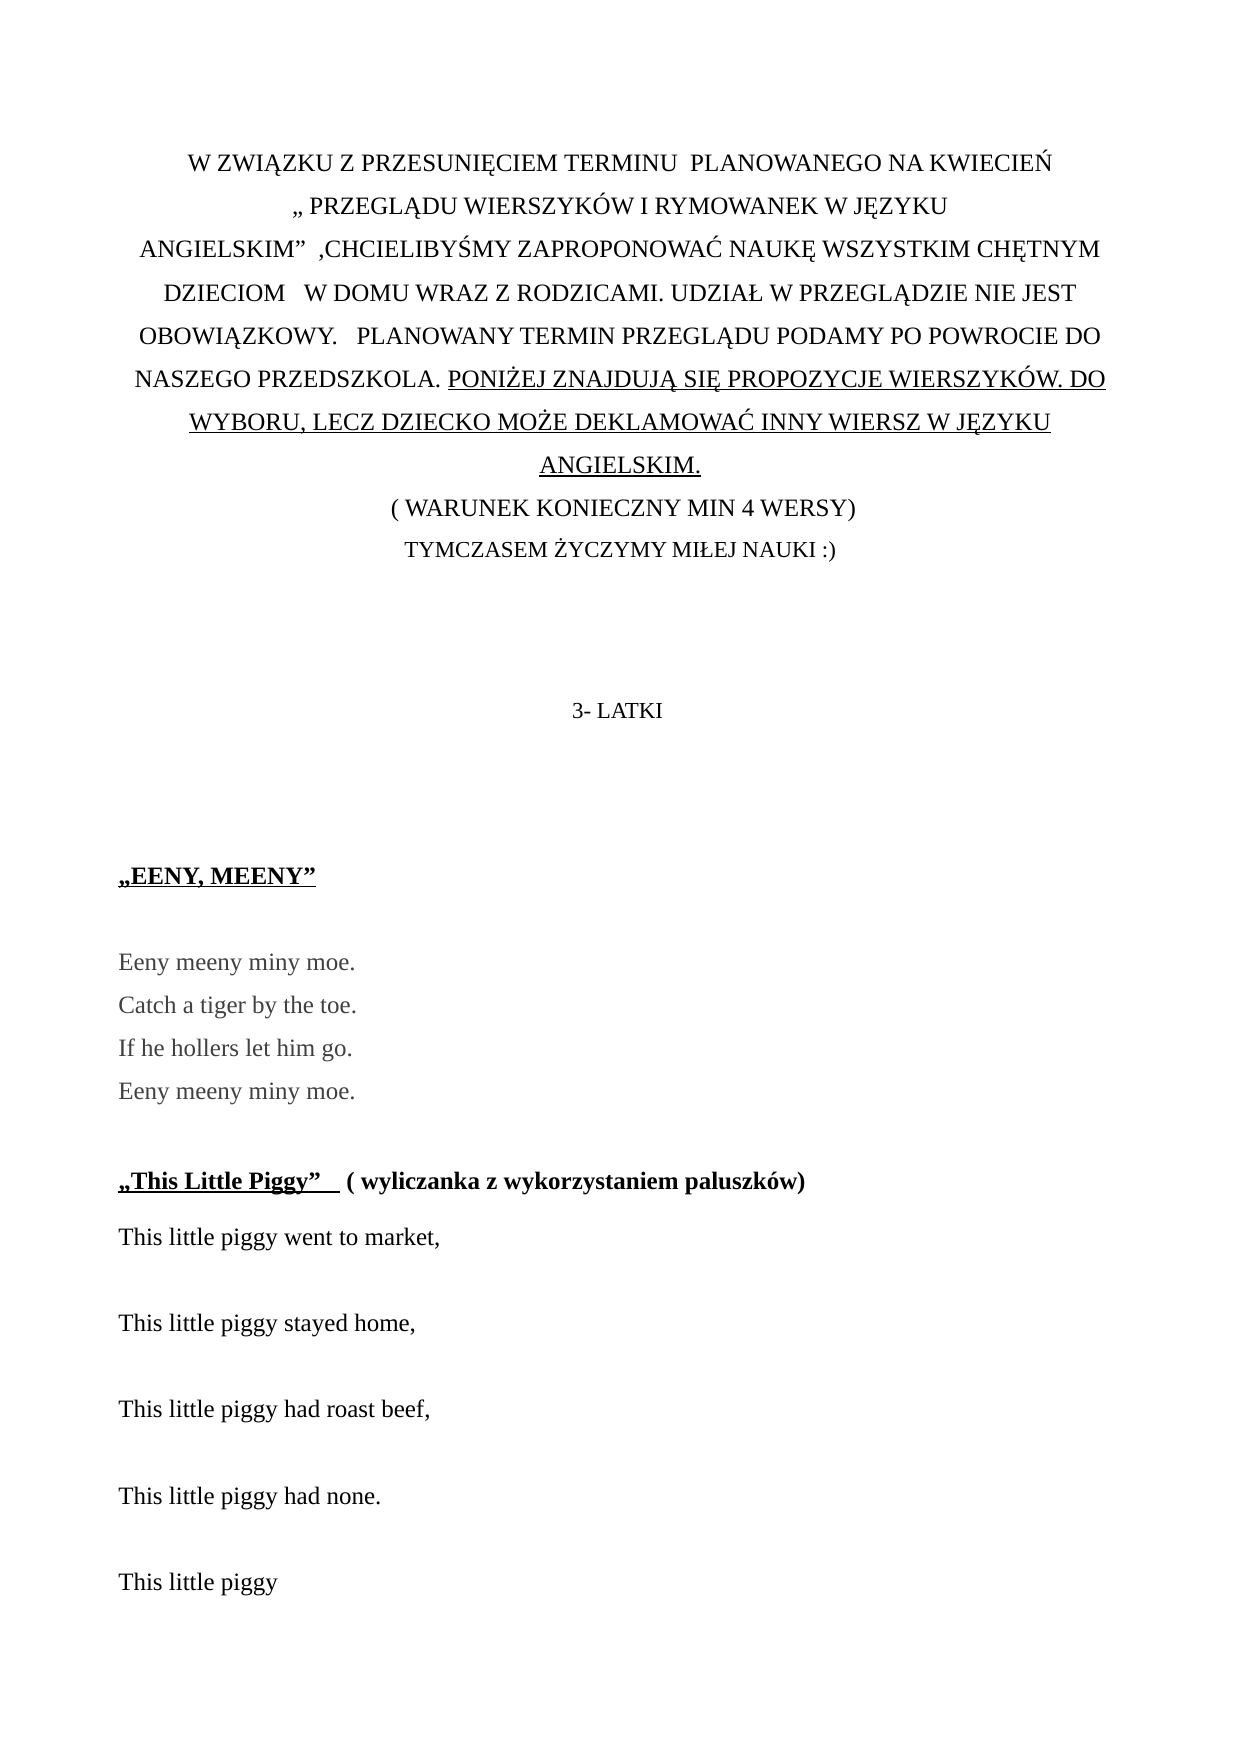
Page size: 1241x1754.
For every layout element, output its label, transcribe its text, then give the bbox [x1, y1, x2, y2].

text „EENY, MEENY” [118, 861, 1122, 889]
subtitle „This Little Piggy” ( wyliczanka z wykorzystaniem paluszków) [118, 1166, 1122, 1195]
text This little piggy had none. [118, 1481, 1122, 1509]
text W ZWIĄZKU Z PRZESUNIĘCIEM TERMINU PLANOWANEGO NA KWIECIEŃ „ PRZEGLĄDU WIERSZYKÓW I RYMOWANEK W JĘZYKU ANGIELSKIM” ,CHCIELIBYŚMY ZAPROPONOWAĆ NAUKĘ WSZYSTKIM CHĘTNYM DZIECIOM W DOMU WRAZ Z RODZICAMI. UDZIAŁ W PRZEGLĄDZIE NIE JEST OBOWIĄZKOWY. PLANOWANY TERMIN PRZEGLĄDU PODAMY PO POWROCIE DO NASZEGO PRZEDSZKOLA. PONIŻEJ ZNAJDUJĄ SIĘ PROPOZYCJE WIERSZYKÓW. DO WYBORU, LECZ DZIECKO MOŻE DEKLAMOWAĆ INNY WIERSZ W JĘZYKU ANGIELSKIM. [118, 148, 1122, 479]
text This little piggy stayed home, [118, 1308, 1122, 1337]
text TYMCZASEM ŻYCZYMY MIŁEJ NAUKI :) [118, 536, 1122, 563]
text Eeny meeny miny moe. Catch a tiger by the toe. If he hollers let him go. Eeny meeny miny moe. [118, 947, 1122, 1105]
text 3- LATKI [118, 697, 1122, 723]
text This little piggy went to market, [118, 1222, 1122, 1251]
text This little piggy [118, 1567, 1122, 1596]
text ( WARUNEK KONIECZNY MIN 4 WERSY) [118, 493, 1122, 522]
text This little piggy had roast beef, [118, 1394, 1122, 1423]
